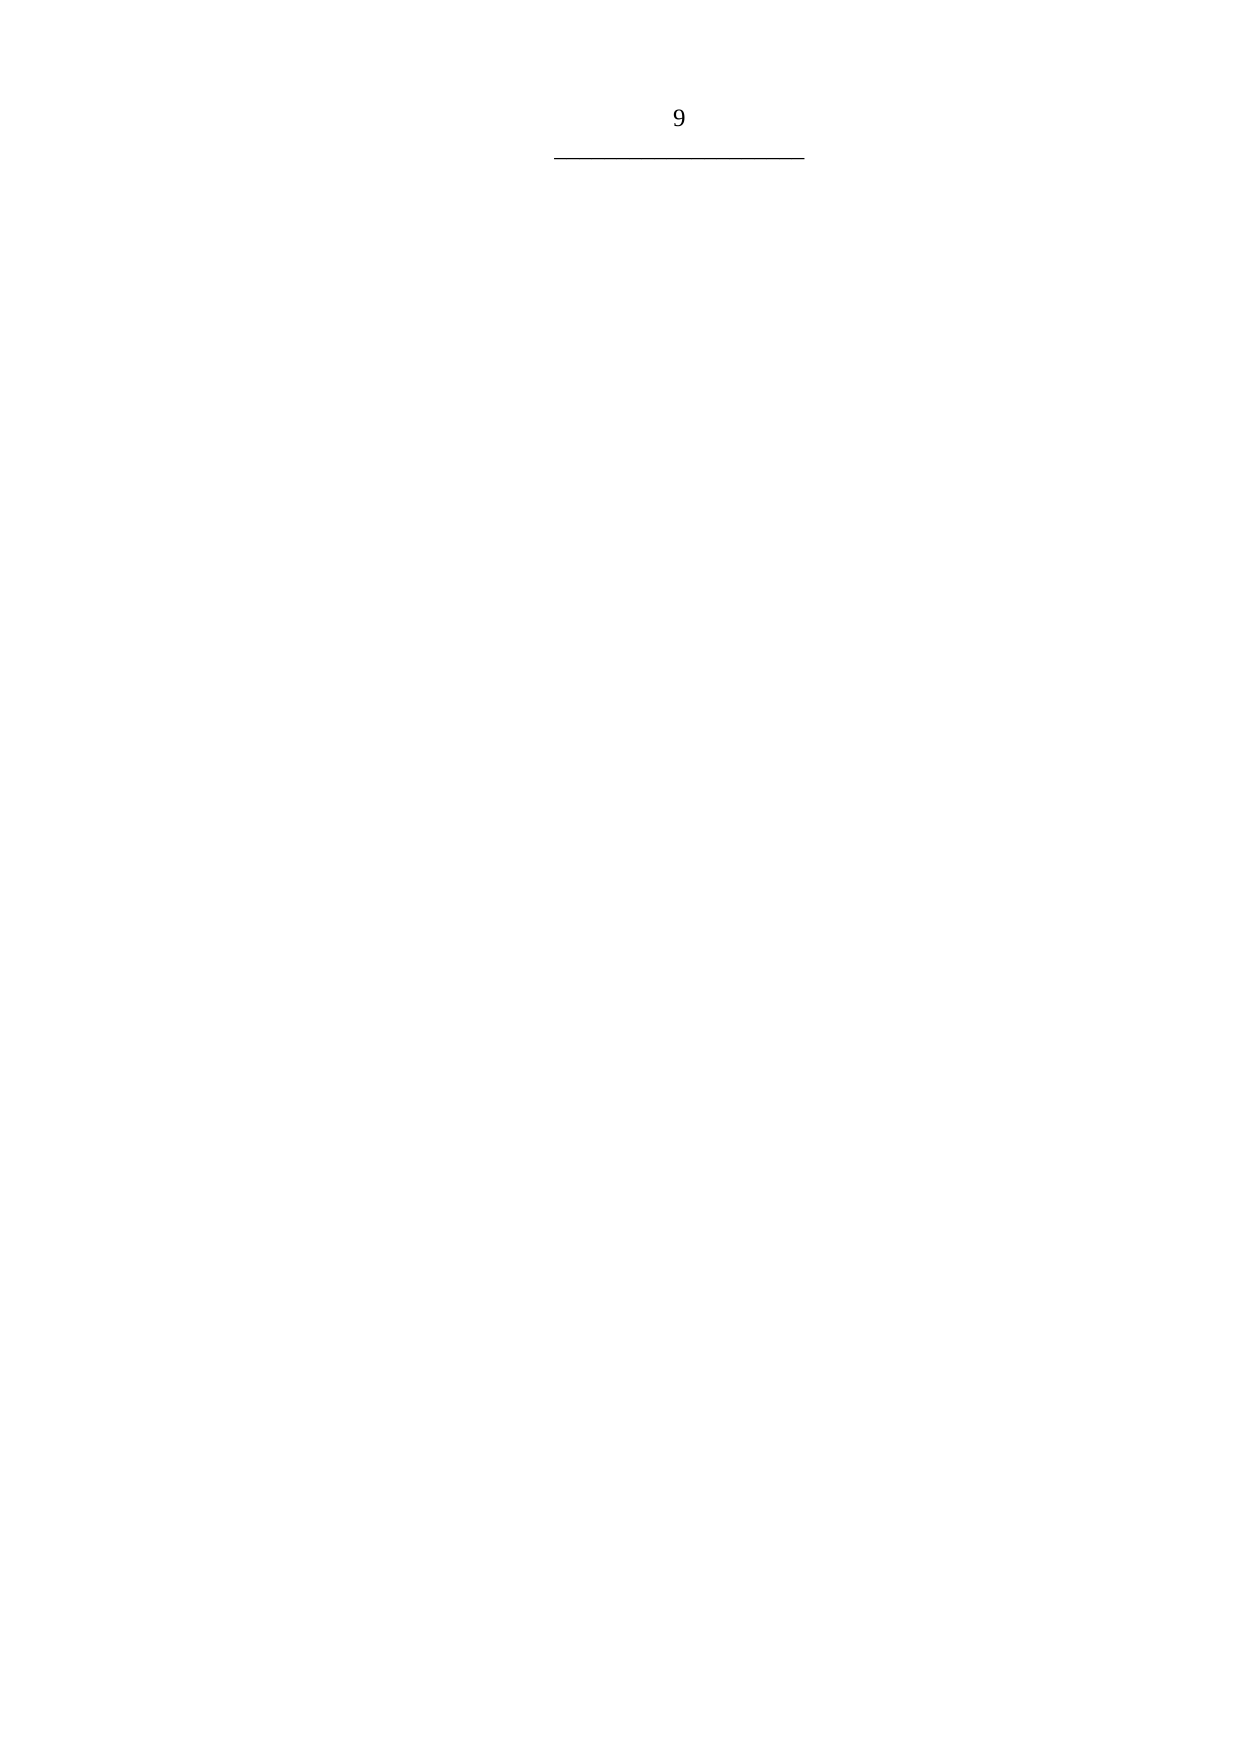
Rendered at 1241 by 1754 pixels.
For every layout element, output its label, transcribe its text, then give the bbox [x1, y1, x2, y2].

text ____________________ [177, 133, 1181, 162]
